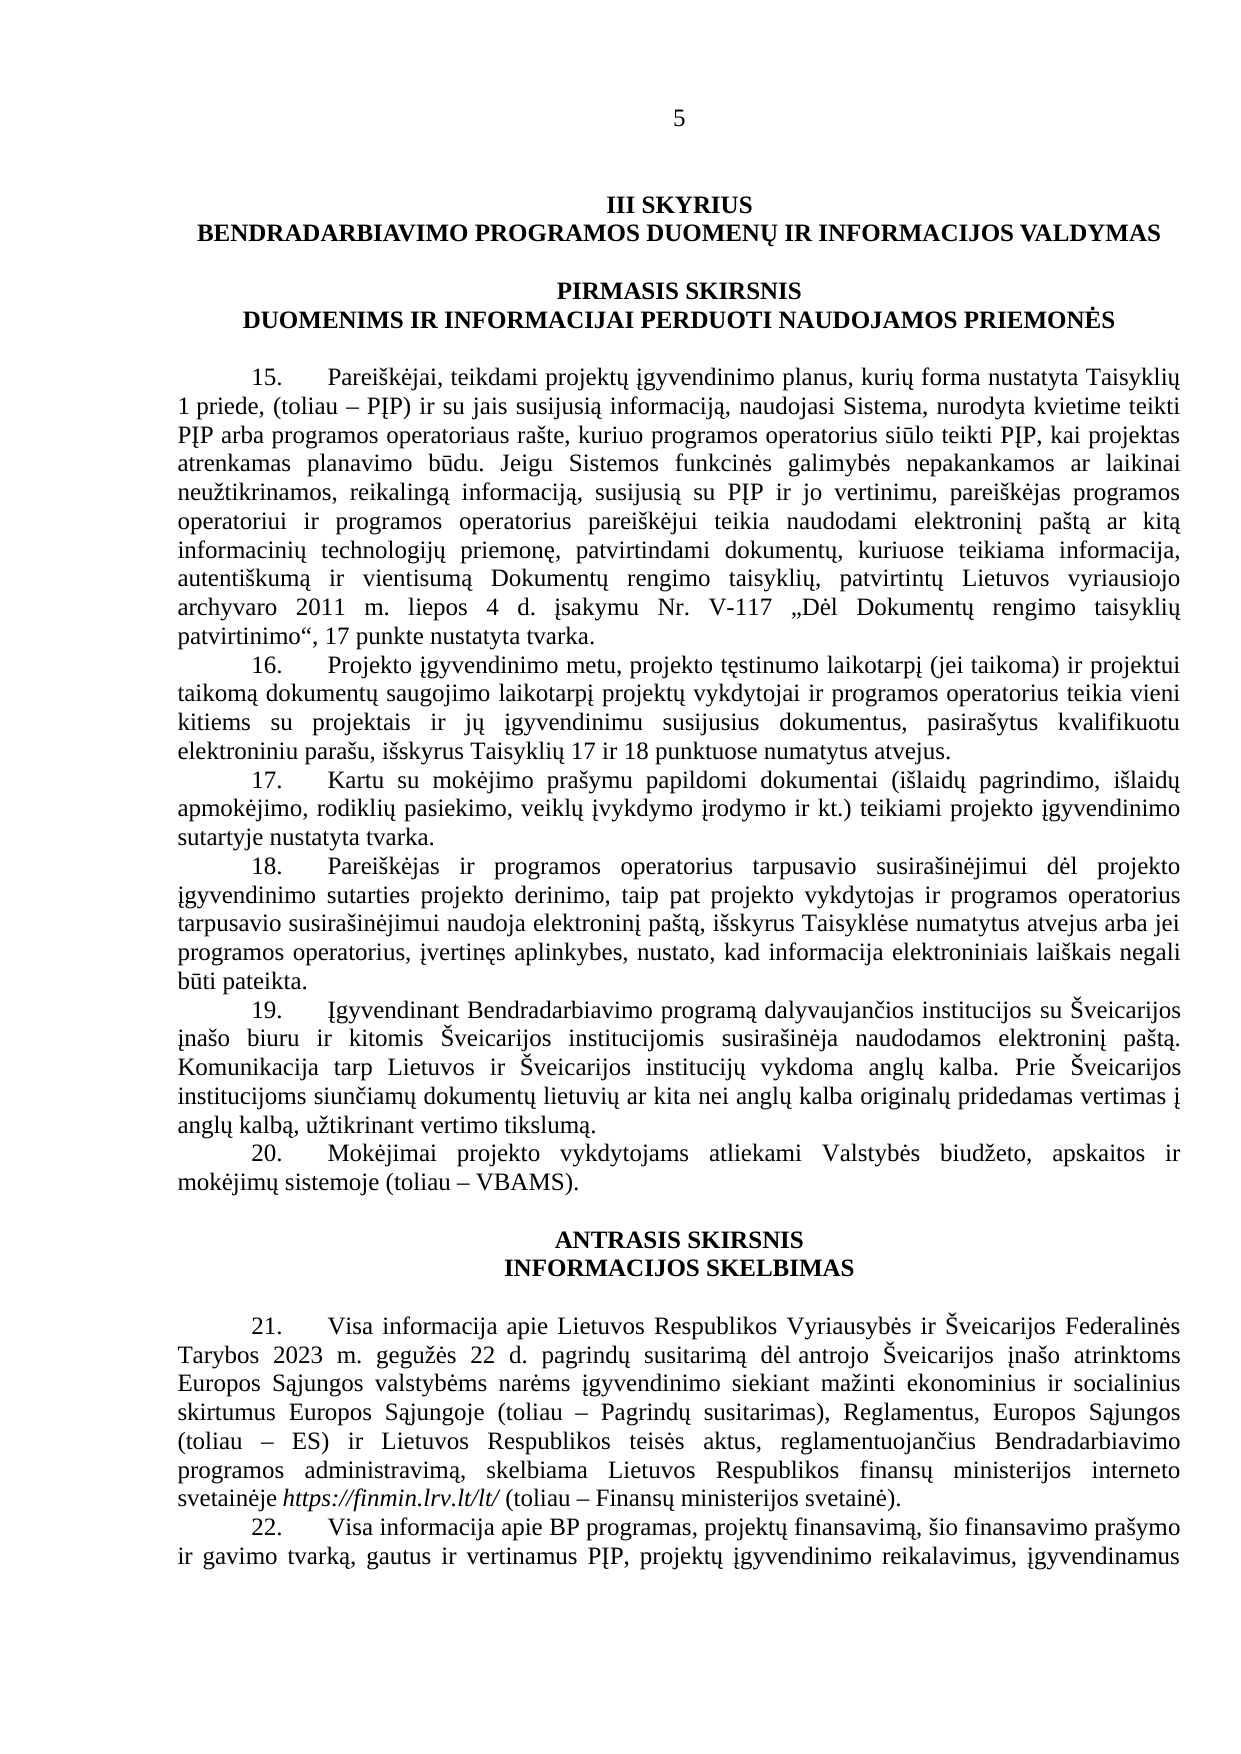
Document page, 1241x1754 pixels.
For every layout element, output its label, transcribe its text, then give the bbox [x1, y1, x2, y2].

text 17. Kartu su mokėjimo prašymu papildomi dokumentai (išlaidų pagrindimo, išlaidų apmokėjimo, rodiklių pasiekimo, veiklų įvykdymo įrodymo ir kt.) teikiami projekto įgyvendinimo sutartyje nustatyta tvarka. [177, 765, 1181, 851]
text DUOMENIMS IR INFORMACIJAI PERDUOTI NAUDOJAMOS PRIEMONĖS [177, 305, 1181, 333]
text 16. Projekto įgyvendinimo metu, projekto tęstinumo laikotarpį (jei taikoma) ir projektui taikomą dokumentų saugojimo laikotarpį projektų vykdytojai ir programos operatorius teikia vieni kitiems su projektais ir jų įgyvendinimu susijusius dokumentus, pasirašytus kvalifikuotu elektroniniu parašu, išskyrus Taisyklių 17 ir 18 punktuose numatytus atvejus. [177, 650, 1181, 765]
text BENDRADARBIAVIMO PROGRAMOS DUOMENŲ IR INFORMACIJOS VALDYMAS [177, 218, 1181, 247]
text INFORMACIJOS SKELBIMAS [177, 1253, 1181, 1282]
text 21. Visa informacija apie Lietuvos Respublikos Vyriausybės ir Šveicarijos Federalinės Tarybos 2023 m. gegužės 22 d. pagrindų susitarimą dėl antrojo Šveicarijos įnašo atrinktoms Europos Sąjungos valstybėms narėms įgyvendinimo siekiant mažinti ekonominius ir socialinius skirtumus Europos Sąjungoje (toliau – Pagrindų susitarimas), Reglamentus, Europos Sąjungos (toliau – ES) ir Lietuvos Respublikos teisės aktus, reglamentuojančius Bendradarbiavimo programos administravimą, skelbiama Lietuvos Respublikos finansų ministerijos interneto svetainėje https://finmin.lrv.lt/lt/ (toliau – Finansų ministerijos svetainė). [177, 1311, 1181, 1512]
text 18. Pareiškėjas ir programos operatorius tarpusavio susirašinėjimui dėl projekto įgyvendinimo sutarties projekto derinimo, taip pat projekto vykdytojas ir programos operatorius tarpusavio susirašinėjimui naudoja elektroninį paštą, išskyrus Taisyklėse numatytus atvejus arba jei programos operatorius, įvertinęs aplinkybes, nustato, kad informacija elektroniniais laiškais negali būti pateikta. [177, 851, 1181, 995]
text 19. Įgyvendinant Bendradarbiavimo programą dalyvaujančios institucijos su Šveicarijos įnašo biuru ir kitomis Šveicarijos institucijomis susirašinėja naudodamos elektroninį paštą. Komunikacija tarp Lietuvos ir Šveicarijos institucijų vykdoma anglų kalba. Prie Šveicarijos institucijoms siunčiamų dokumentų lietuvių ar kita nei anglų kalba originalų pridedamas vertimas į anglų kalbą, užtikrinant vertimo tikslumą. [177, 995, 1181, 1138]
text 22. Visa informacija apie BP programas, projektų finansavimą, šio finansavimo prašymo ir gavimo tvarką, gautus ir vertinamus PĮP, projektų įgyvendinimo reikalavimus, įgyvendinamus [177, 1512, 1181, 1570]
text 15. Pareiškėjai, teikdami projektų įgyvendinimo planus, kurių forma nustatyta Taisyklių 1 priede, (toliau – PĮP) ir su jais susijusią informaciją, naudojasi Sistema, nurodyta kvietime teikti PĮP arba programos operatoriaus rašte, kuriuo programos operatorius siūlo teikti PĮP, kai projektas atrenkamas planavimo būdu. Jeigu Sistemos funkcinės galimybės nepakankamos ar laikinai neužtikrinamos, reikalingą informaciją, susijusią su PĮP ir jo vertinimu, pareiškėjas programos operatoriui ir programos operatorius pareiškėjui teikia naudodami elektroninį paštą ar kitą informacinių technologijų priemonę, patvirtindami dokumentų, kuriuose teikiama informacija, autentiškumą ir vientisumą Dokumentų rengimo taisyklių, patvirtintų Lietuvos vyriausiojo archyvaro 2011 m. liepos 4 d. įsakymu Nr. V-117 „Dėl Dokumentų rengimo taisyklių patvirtinimo“, 17 punkte nustatyta tvarka. [177, 362, 1181, 650]
text III SKYRIUS [177, 190, 1181, 218]
text PIRMASIS SKIRSNIS [177, 276, 1181, 305]
text 20. Mokėjimai projekto vykdytojams atliekami Valstybės biudžeto, apskaitos ir mokėjimų sistemoje (toliau – VBAMS). [177, 1138, 1181, 1196]
text ANTRASIS SKIRSNIS [177, 1225, 1181, 1253]
